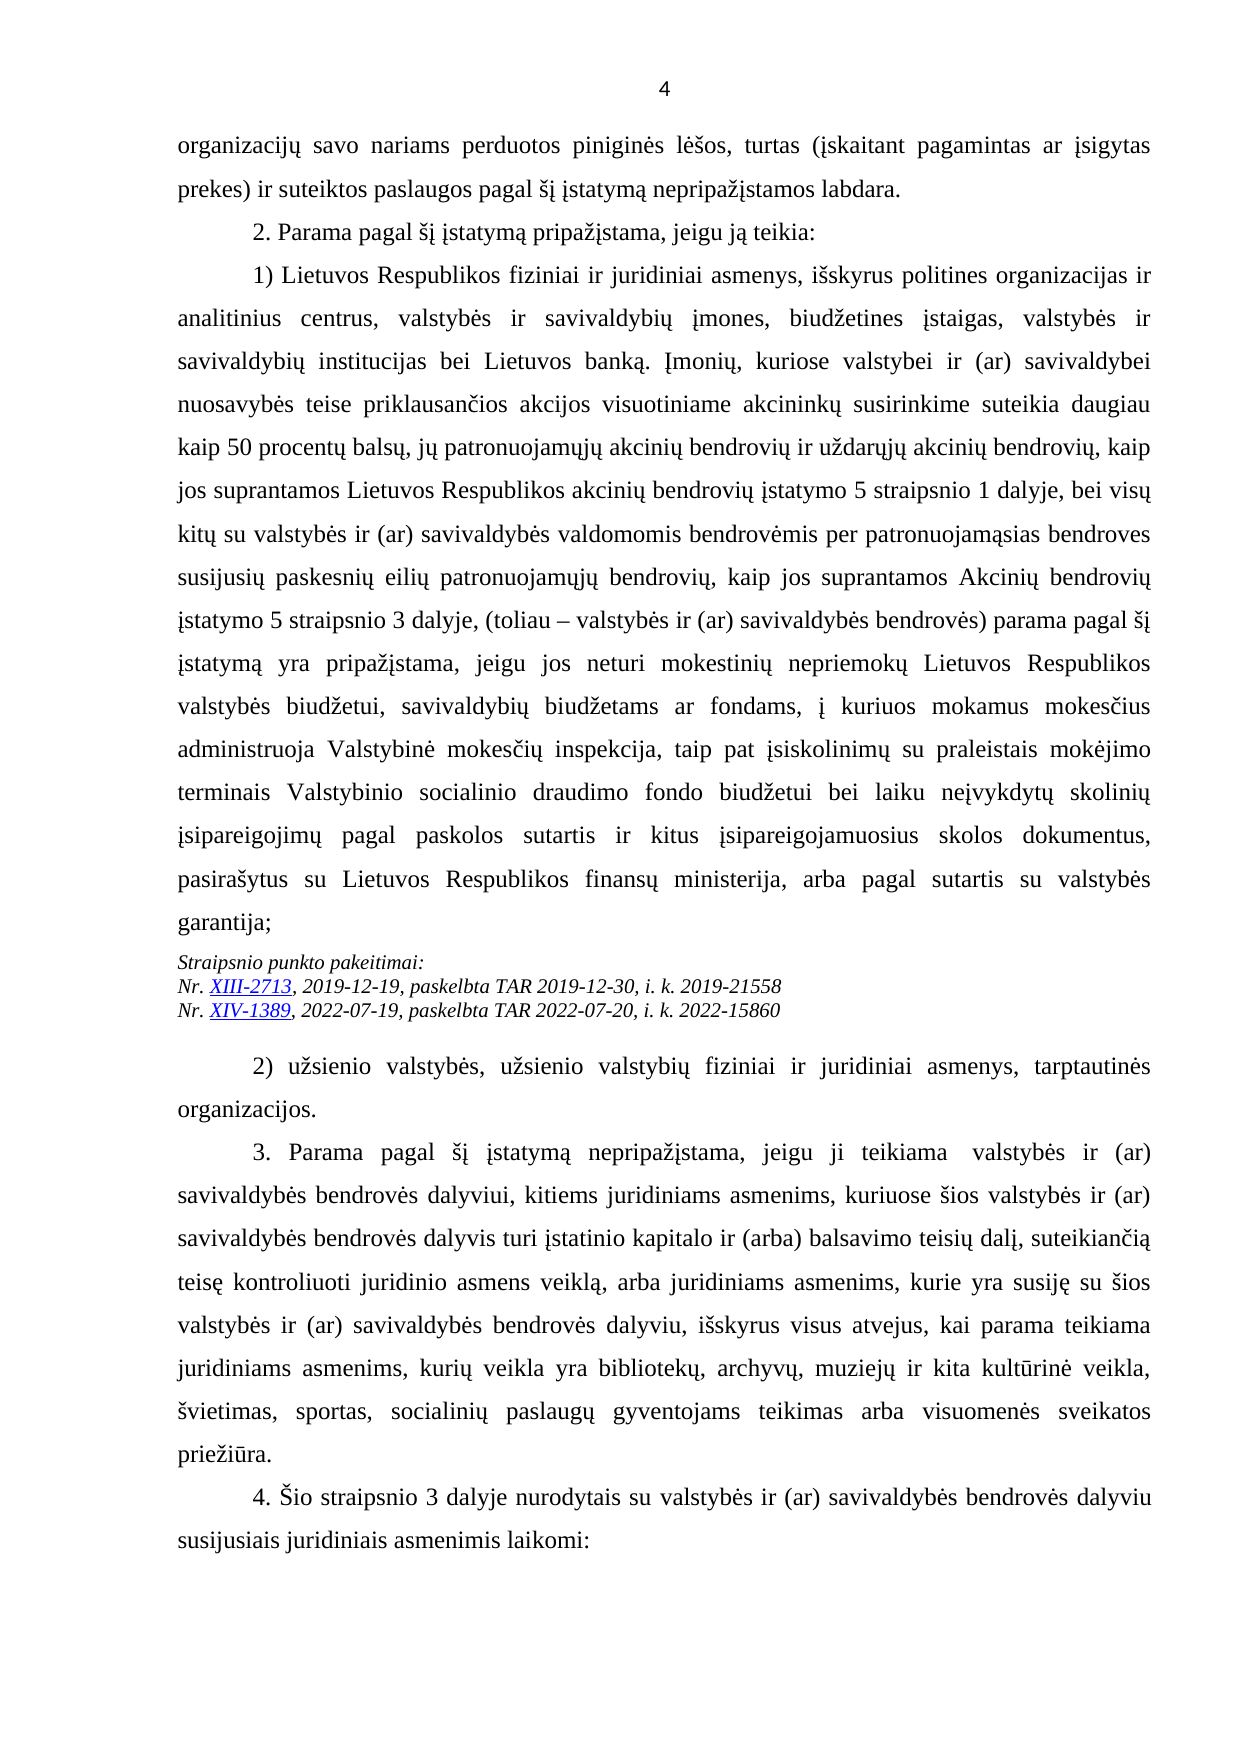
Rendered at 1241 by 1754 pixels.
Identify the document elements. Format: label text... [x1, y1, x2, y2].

text Nr. XIV-1389, 2022-07-19, paskelbta TAR 2022-07-20, i. k. 2022-15860 [177, 998, 1152, 1022]
text 1) Lietuvos Respublikos fiziniai ir juridiniai asmenys, išskyrus politines organizacijas ir analitinius centrus, valstybės ir savivaldybių įmones, biudžetines įstaigas, valstybės ir savivaldybių institucijas bei Lietuvos banką. Įmonių, kuriose valstybei ir (ar) savivaldybei nuosavybės teise priklausančios akcijos visuotiniame akcininkų susirinkime suteikia daugiau kaip 50 procentų balsų, jų patronuojamųjų akcinių bendrovių ir uždarųjų akcinių bendrovių, kaip jos suprantamos Lietuvos Respublikos akcinių bendrovių įstatymo 5 straipsnio 1 dalyje, bei visų kitų su valstybės ir (ar) savivaldybės valdomomis bendrovėmis per patronuojamąsias bendroves susijusių paskesnių eilių patronuojamųjų bendrovių, kaip jos suprantamos Akcinių bendrovių įstatymo 5 straipsnio 3 dalyje, (toliau – valstybės ir (ar) savivaldybės bendrovės) parama pagal šį įstatymą yra pripažįstama, jeigu jos neturi mokestinių nepriemokų Lietuvos Respublikos valstybės biudžetui, savivaldybių biudžetams ar fondams, į kuriuos mokamus mokesčius administruoja Valstybinė mokesčių inspekcija, taip pat įsiskolinimų su praleistais mokėjimo terminais Valstybinio socialinio draudimo fondo biudžetui bei laiku neįvykdytų skolinių įsipareigojimų pagal paskolos sutartis ir kitus įsipareigojamuosius skolos dokumentus, pasirašytus su Lietuvos Respublikos finansų ministerija, arba pagal sutartis su valstybės garantija; [177, 260, 1152, 936]
text 2. Parama pagal šį įstatymą pripažįstama, jeigu ją teikia: [177, 217, 1152, 246]
text 3. Parama pagal šį įstatymą nepripažįstama, jeigu ji teikiama valstybės ir (ar) savivaldybės bendrovės dalyviui, kitiems juridiniams asmenims, kuriuose šios valstybės ir (ar) savivaldybės bendrovės dalyvis turi įstatinio kapitalo ir (arba) balsavimo teisių dalį, suteikiančią teisę kontroliuoti juridinio asmens veiklą, arba juridiniams asmenims, kurie yra susiję su šios valstybės ir (ar) savivaldybės bendrovės dalyviu, išskyrus visus atvejus, kai parama teikiama juridiniams asmenims, kurių veikla yra bibliotekų, archyvų, muziejų ir kita kultūrinė veikla, švietimas, sportas, socialinių paslaugų gyventojams teikimas arba visuomenės sveikatos priežiūra. [177, 1137, 1152, 1468]
text 2) užsienio valstybės, užsienio valstybių fiziniai ir juridiniai asmenys, tarptautinės organizacijos. [177, 1051, 1152, 1123]
text Straipsnio punkto pakeitimai: [177, 950, 1152, 974]
text organizacijų savo nariams perduotos piniginės lėšos, turtas (įskaitant pagamintas ar įsigytas prekes) ir suteiktos paslaugos pagal šį įstatymą nepripažįstamos labdara. [177, 131, 1152, 202]
text Nr. XIII-2713, 2019-12-19, paskelbta TAR 2019-12-30, i. k. 2019-21558 [177, 974, 1152, 998]
text 4. Šio straipsnio 3 dalyje nurodytais su valstybės ir (ar) savivaldybės bendrovės dalyviu susijusiais juridiniais asmenimis laikomi: [177, 1482, 1152, 1554]
